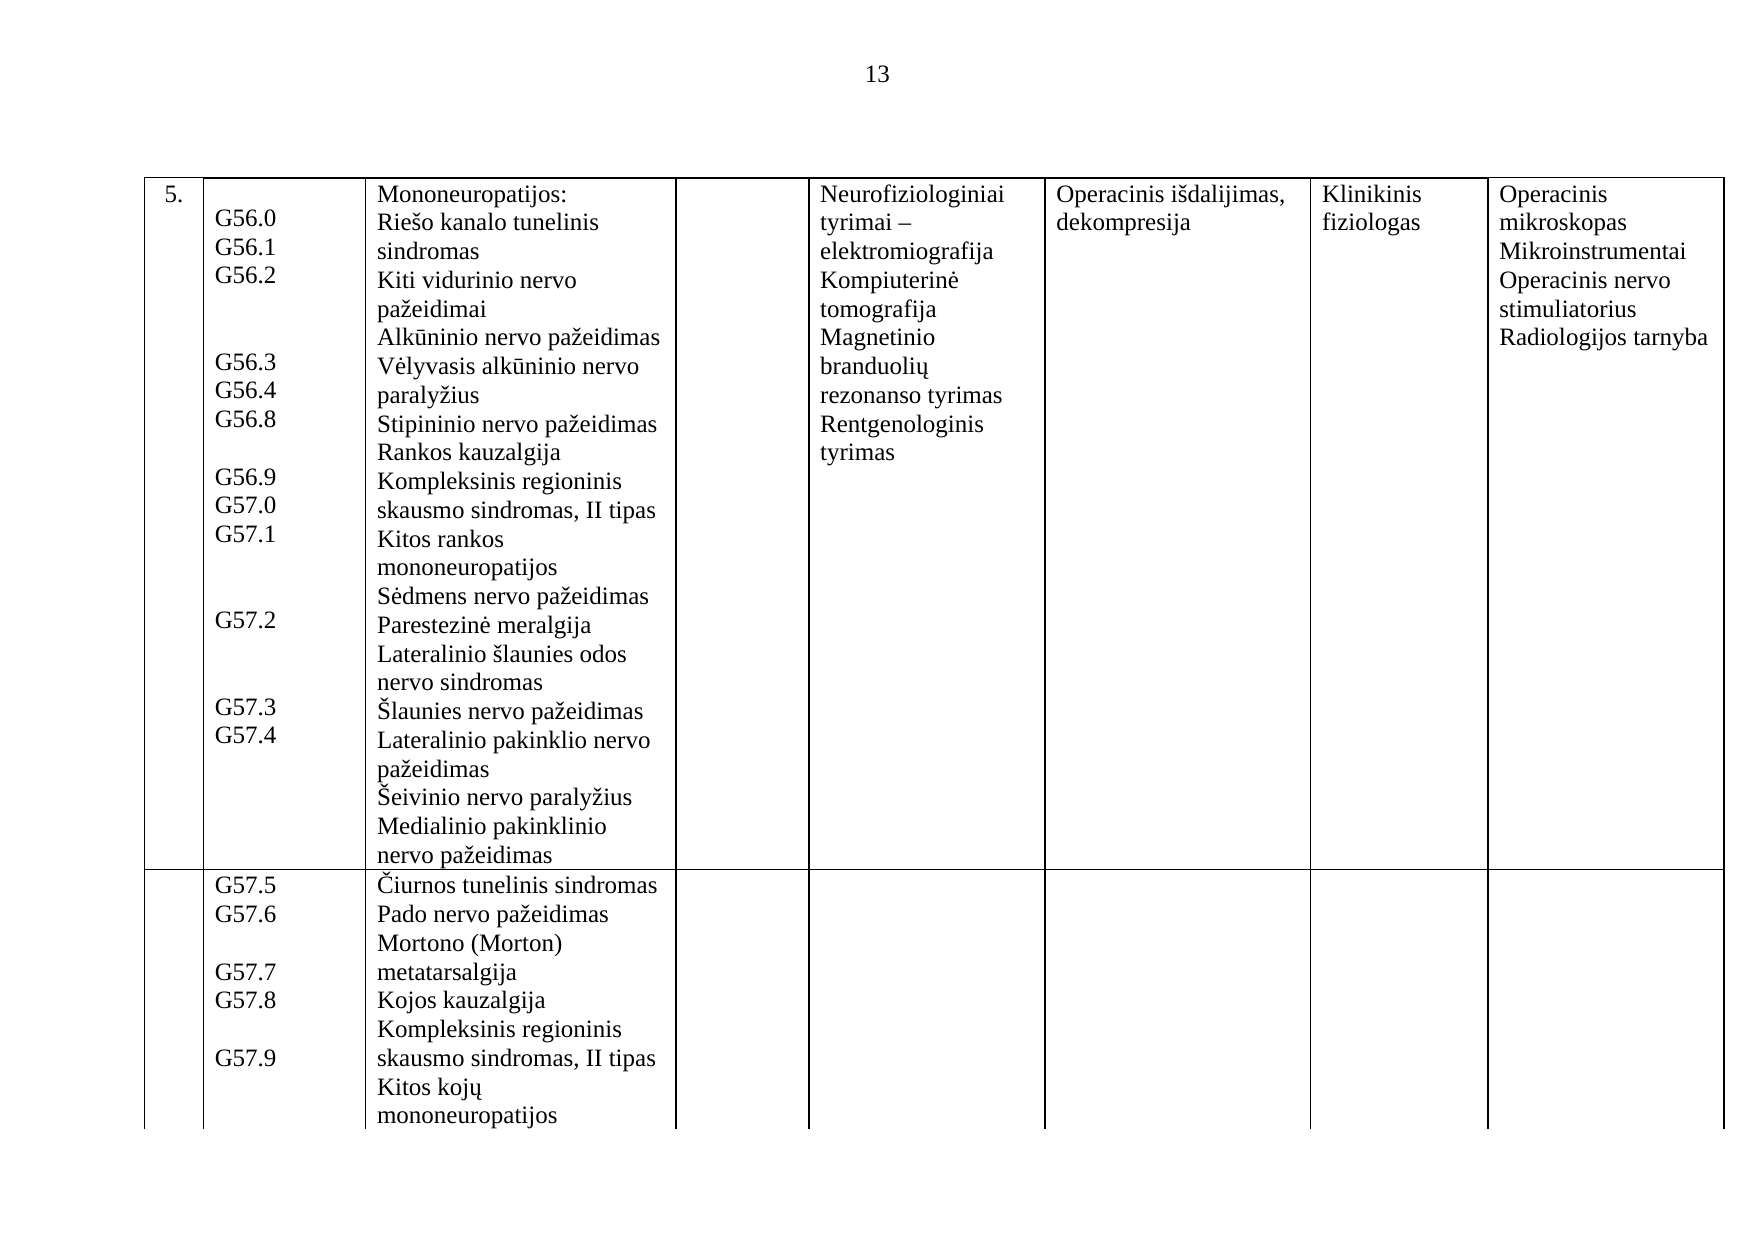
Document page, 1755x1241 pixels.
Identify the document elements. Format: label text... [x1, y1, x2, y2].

table_cell [1311, 870, 1487, 1129]
table_cell Klinikinis fiziologas [1311, 179, 1487, 869]
table_cell G57.5 G57.6 G57.7 G57.8 G57.9 [204, 870, 365, 1129]
table_cell Čiurnos tunelinis sindromas Pado nervo pažeidimas Mortono (Morton) metatarsalgija Kojos kauzalgija Kompleksinis regioninis skausmo sindromas, II tipas Kitos kojų mononeuropatijos [366, 870, 675, 1129]
table_cell Mononeuropatijos: Riešo kanalo tunelinis sindromas Kiti vidurinio nervo pažeidimai Alkūninio nervo pažeidimas Vėlyvasis alkūninio nervo paralyžius Stipininio nervo pažeidimas Rankos kauzalgija Kompleksinis regioninis skausmo sindromas, II tipas Kitos rankos mononeuropatijos Sėdmens nervo pažeidimas Parestezinė meralgija Lateralinio šlaunies odos nervo sindromas Šlaunies nervo pažeidimas Lateralinio pakinklio nervo pažeidimas Šeivinio nervo paralyžius Medialinio pakinklinio nervo pažeidimas [366, 179, 675, 869]
table_cell Operacinis išdalijimas, dekompresija [1046, 179, 1310, 869]
table_cell [1046, 870, 1310, 1129]
table_cell [810, 870, 1044, 1129]
table_cell 5. [145, 178, 203, 869]
table_cell Operacinis mikroskopas Mikroinstrumentai Operacinis nervo stimuliatorius Radiologijos tarnyba [1489, 178, 1723, 869]
table_cell [677, 870, 808, 1129]
table_cell [1489, 870, 1723, 1129]
table_cell [145, 870, 203, 1129]
table_cell G56.0 G56.1 G56.2 G56.3 G56.4 G56.8 G56.9 G57.0 G57.1 G57.2 G57.3 G57.4 [204, 179, 365, 869]
table_cell [677, 179, 808, 869]
table_cell Neurofiziologiniai tyrimai – elektromiografija Kompiuterinė tomografija Magnetinio branduolių rezonanso tyrimas Rentgenologinis tyrimas [810, 179, 1044, 869]
